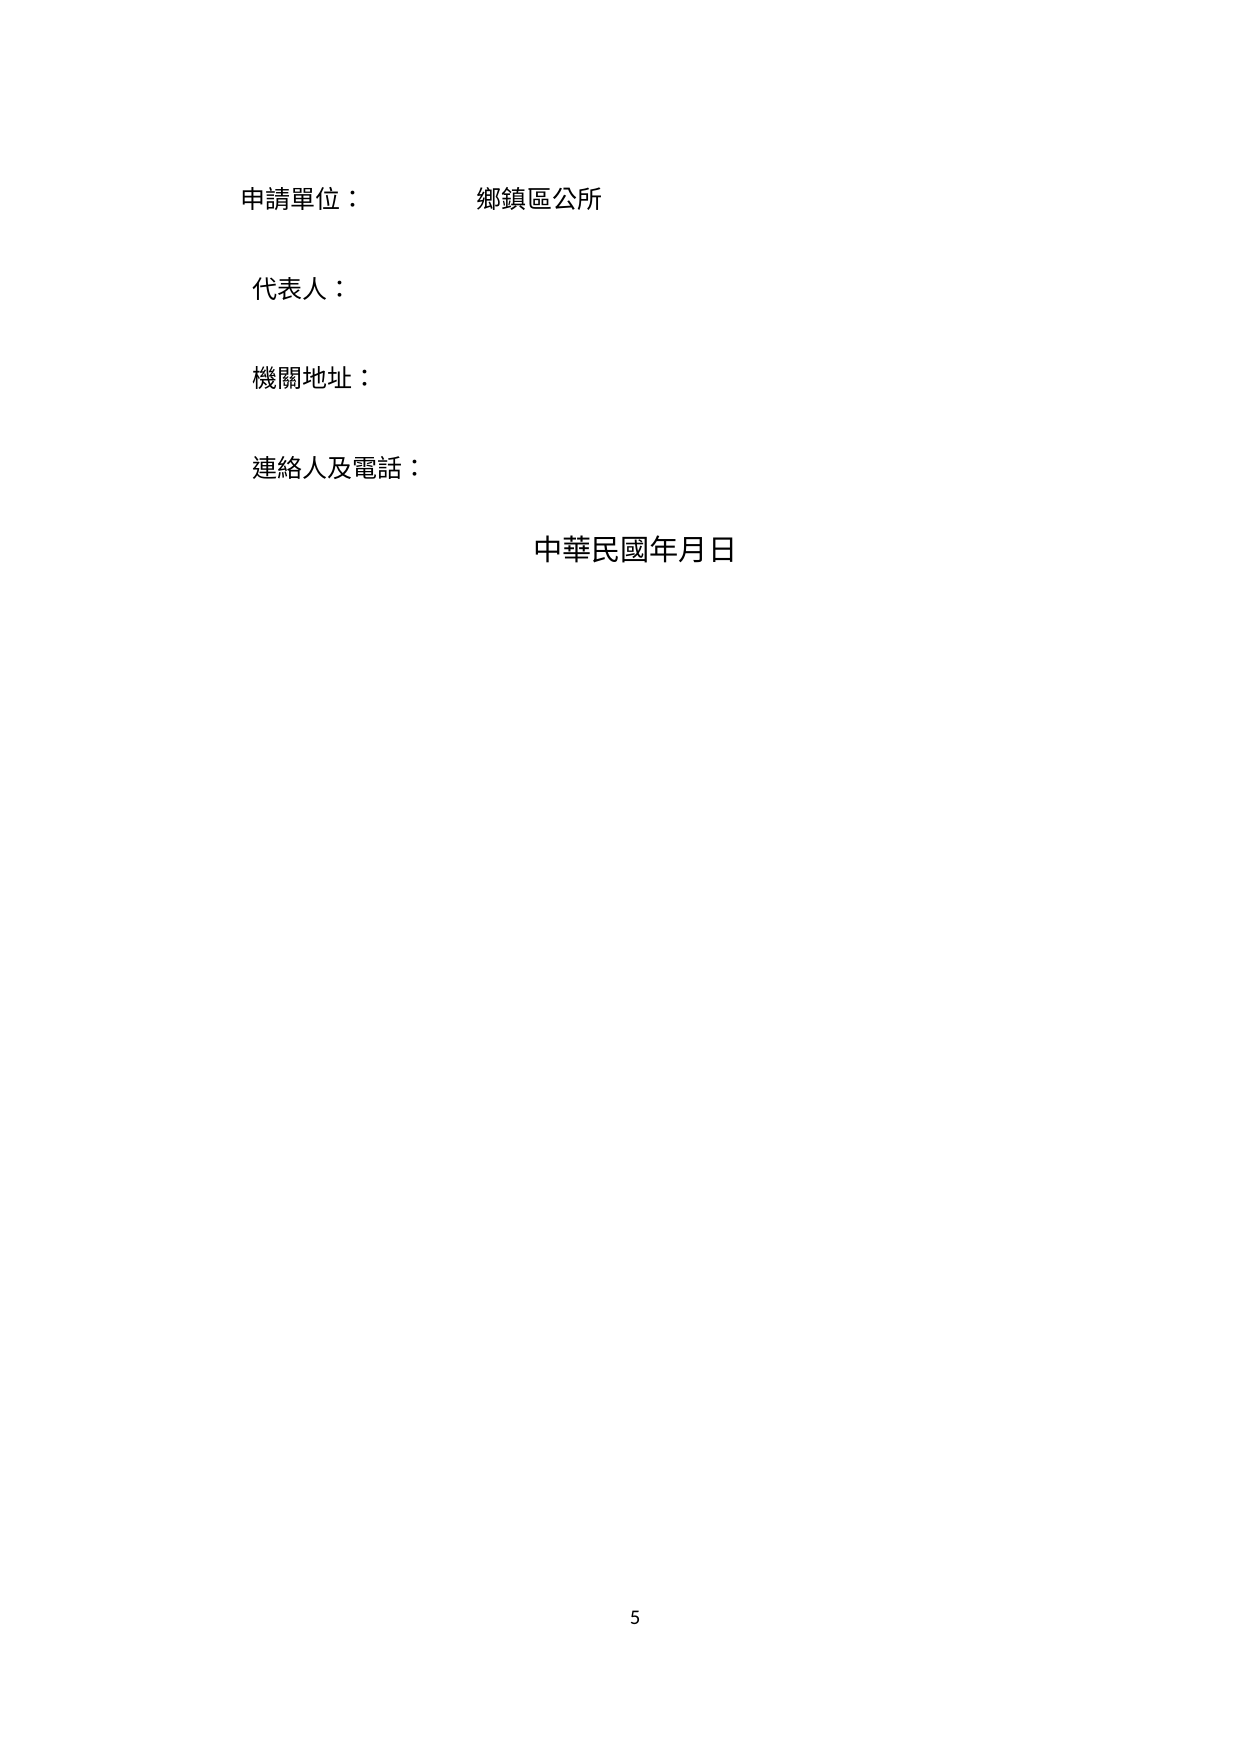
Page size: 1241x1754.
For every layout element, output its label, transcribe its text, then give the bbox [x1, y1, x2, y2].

text 連絡人及電話： [252, 432, 1092, 500]
text 中華民國年月日 [177, 522, 1092, 570]
text 代表人： [252, 253, 1092, 321]
text 機關地址： [252, 343, 1092, 411]
text 申請單位： 鄉鎮區公所 [177, 164, 1092, 232]
